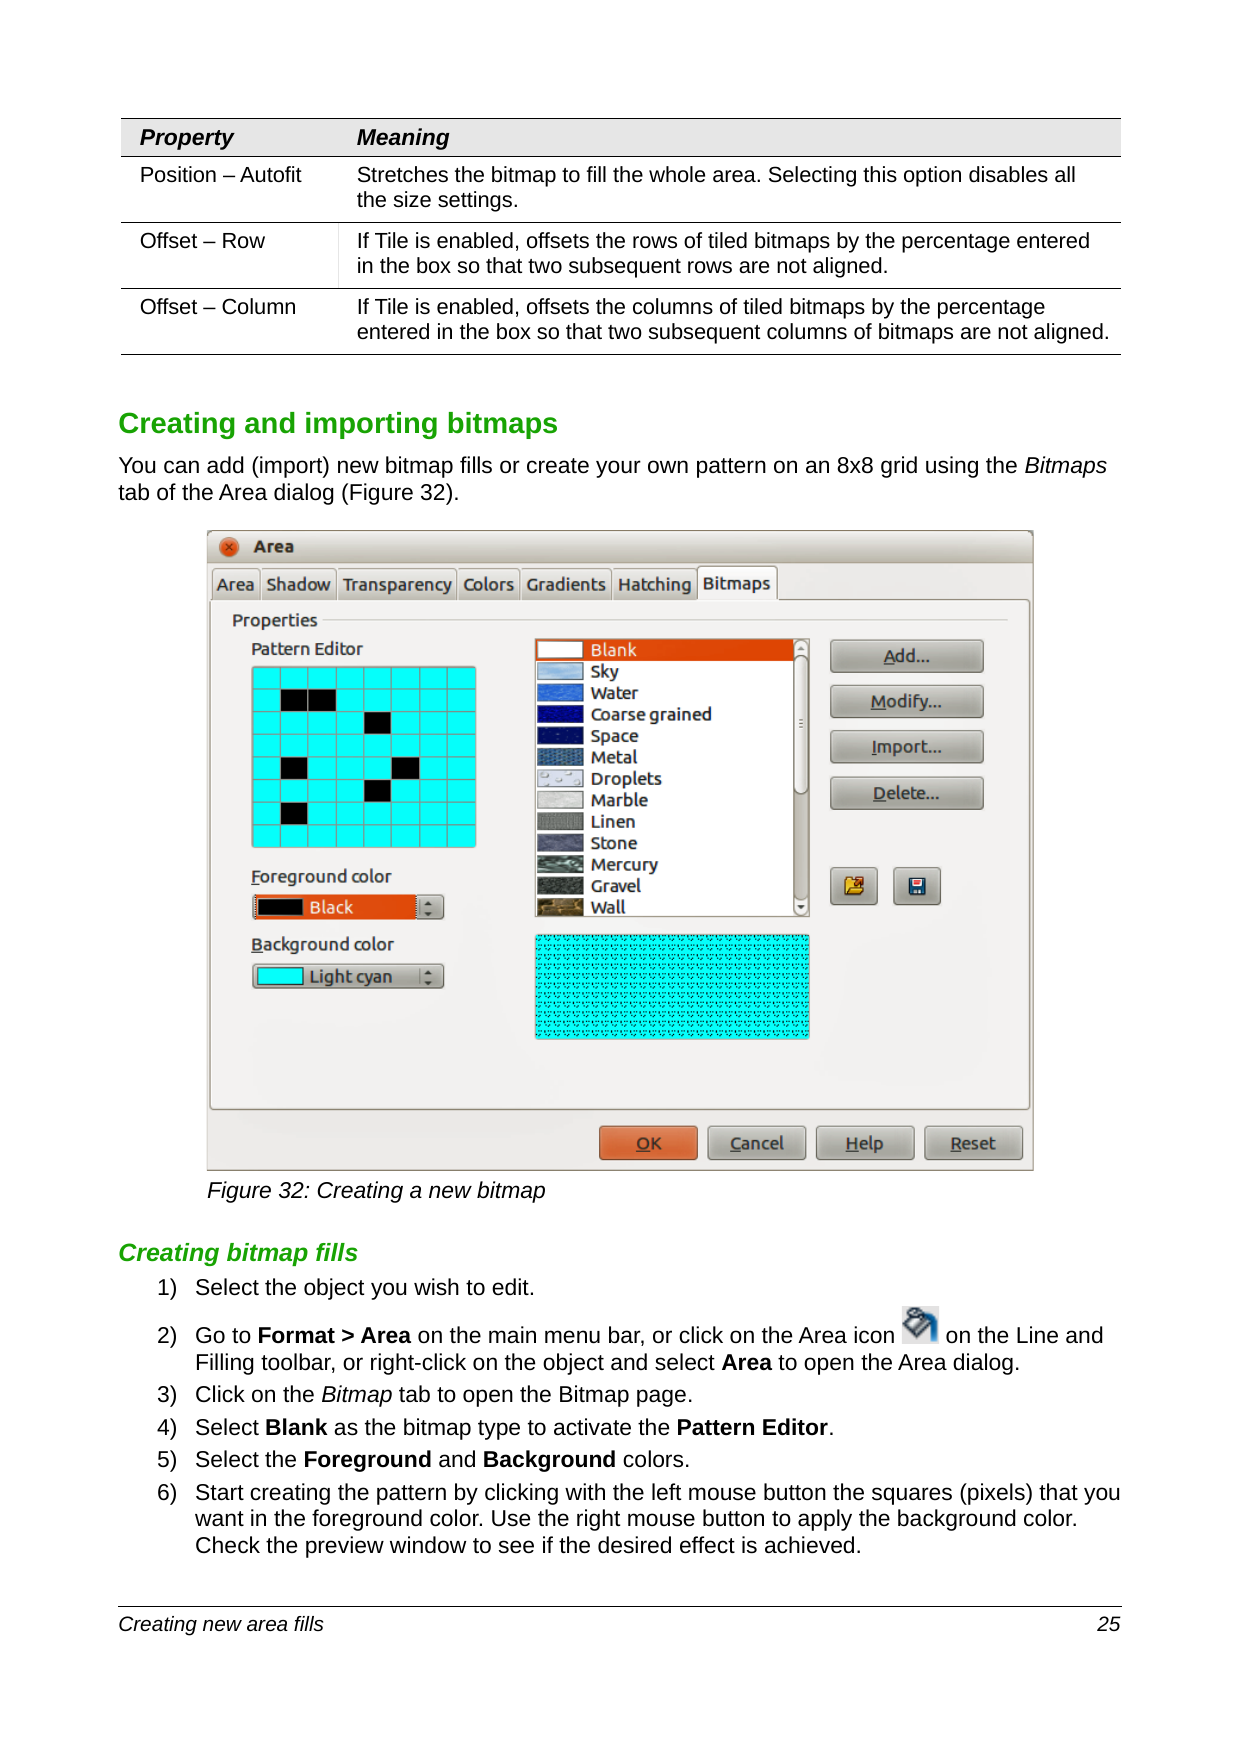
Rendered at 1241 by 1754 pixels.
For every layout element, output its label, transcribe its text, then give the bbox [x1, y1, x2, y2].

picture [901, 1306, 940, 1344]
table_cell Offset – Row [121, 223, 338, 288]
table_cell Stretches the bitmap to fill the whole area. Selecting this option disables all the size settings. [339, 157, 1121, 222]
table_cell If Tile is enabled, offsets the columns of tiled bitmaps by the percentage entered in the box so that two subsequent columns of bitmaps are not aligned. [339, 289, 1121, 354]
list Go to Format > Area on the main menu bar, or click on the Area icon on the Line and Filling toolbar, or right-click on the object and select Area to open the Area dialog. [177, 1306, 1122, 1375]
table_cell Offset – Column [121, 289, 338, 354]
subtitle Creating and importing bitmaps [118, 406, 1122, 440]
text Figure 32: Creating a new bitmap [207, 1177, 1033, 1203]
subtitle Creating bitmap fills [118, 1238, 1122, 1267]
list Click on the Bitmap tab to open the Bitmap page. [177, 1381, 1122, 1407]
table_cell If Tile is enabled, offsets the rows of tiled bitmaps by the percentage entered in the box so that two subsequent rows are not aligned. [339, 223, 1121, 288]
list Start creating the pattern by clicking with the left mouse button the squares (pixels) that you want in the foreground color. Use the right mouse button to apply the background color. Check the preview window to see if the desired effect is achieved. [177, 1479, 1122, 1558]
list Select Blank as the bitmap type to activate the Pattern Editor. [177, 1414, 1122, 1440]
table_header Meaning [339, 119, 1121, 156]
picture [206, 530, 1034, 1171]
list Select the object you wish to edit. [177, 1274, 1122, 1300]
table_header Property [121, 119, 338, 156]
text You can add (import) new bitmap fills or create your own pattern on an 8x8 grid using the Bitmaps tab of the Area dialog (Figure 32). [118, 452, 1122, 505]
table_cell Position – Autofit [121, 157, 338, 222]
list Select the Foreground and Background colors. [177, 1446, 1122, 1473]
